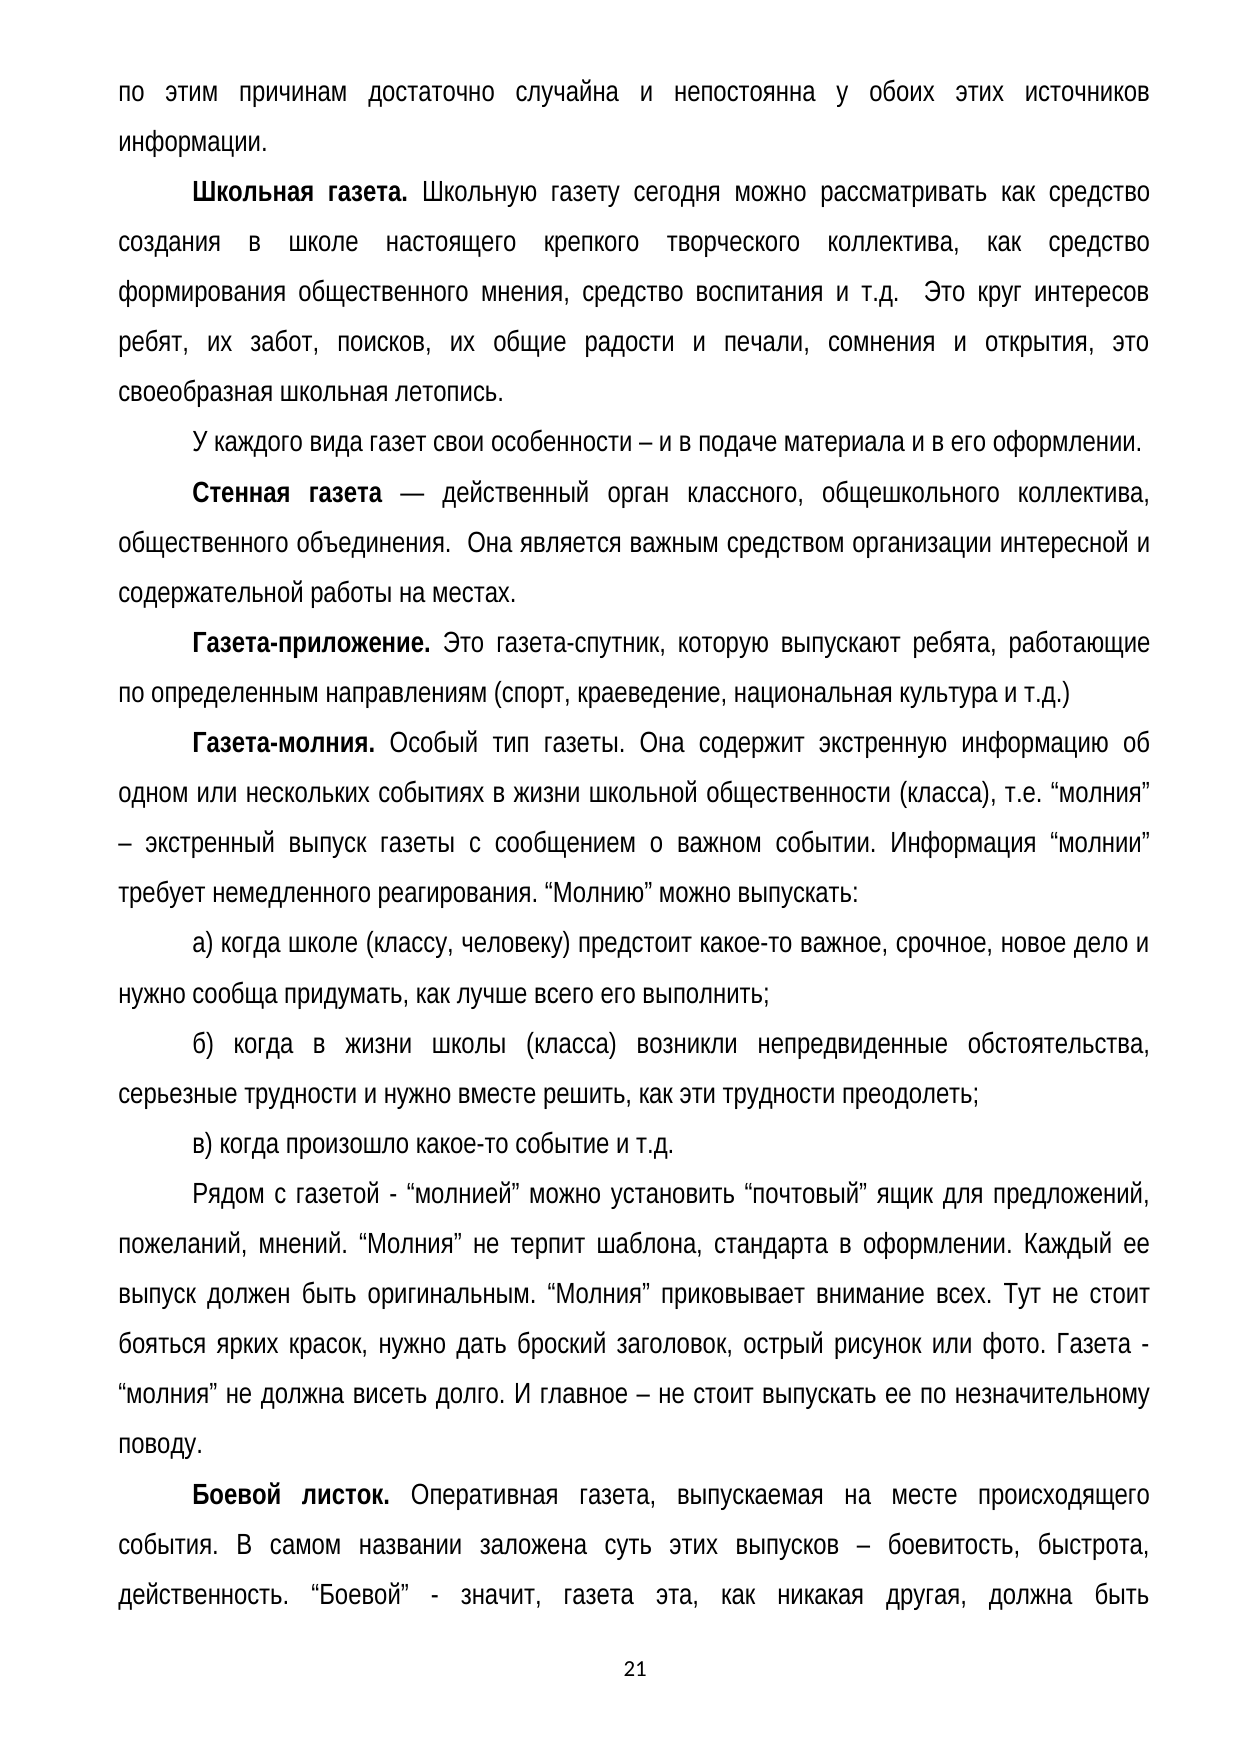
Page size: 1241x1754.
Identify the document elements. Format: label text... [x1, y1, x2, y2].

text в) когда произошло какое-то событие и т.д. [118, 1126, 1152, 1159]
text б) когда в жизни школы (класса) возникли непредвиденные обстоятельства, серьезные трудности и нужно вместе решить, как эти трудности преодолеть; [118, 1026, 1152, 1109]
text Газета-приложение. Это газета-спутник, которую выпускают ребята, работающие по определенным направлениям (спорт, краеведение, национальная культура и т.д.) [118, 625, 1152, 708]
text Стенная газета — действенный орган классного, общешкольного коллектива, общественного объединения. Она является важным средством организации интересной и содержательной работы на местах. [118, 475, 1152, 608]
text У каждого вида газет свои особенности – и в подаче материала и в его оформлении. [118, 424, 1152, 458]
text Газета-молния. Особый тип газеты. Она содержит экстренную информацию об одном или нескольких событиях в жизни школьной общественности (класса), т.е. “молния” – экстренный выпуск газеты с сообщением о важном событии. Информация “молнии” требует немедленного реагирования. “Молнию” можно выпускать: [118, 725, 1152, 909]
text а) когда школе (классу, человеку) предстоит какое-то важное, срочное, новое дело и нужно сообща придумать, как лучше всего его выполнить; [118, 926, 1152, 1009]
text Боевой листок. Оперативная газета, выпускаемая на месте происходящего события. В самом названии заложена суть этих выпусков – боевитость, быстрота, действенность. “Боевой” - значит, газета эта, как никакая другая, должна быть [118, 1477, 1152, 1610]
text по этим причинам достаточно случайна и непостоянна у обоих этих источников информации. [118, 74, 1152, 157]
text Рядом с газетой - “молнией” можно установить “почтовый” ящик для предложений, пожеланий, мнений. “Молния” не терпит шаблона, стандарта в оформлении. Каждый ее выпуск должен быть оригинальным. “Молния” приковывает внимание всех. Тут не стоит бояться ярких красок, нужно дать броский заголовок, острый рисунок или фото. Газета - “молния” не должна висеть долго. И главное – не стоит выпускать ее по незначительному поводу. [118, 1176, 1152, 1460]
text Школьная газета. Школьную газету сегодня можно рассматривать как средство создания в школе настоящего крепкого творческого коллектива, как средство формирования общественного мнения, средство воспитания и т.д. Это круг интересов ребят, их забот, поисков, их общие радости и печали, сомнения и открытия, это своеобразная школьная летопись. [118, 174, 1152, 408]
